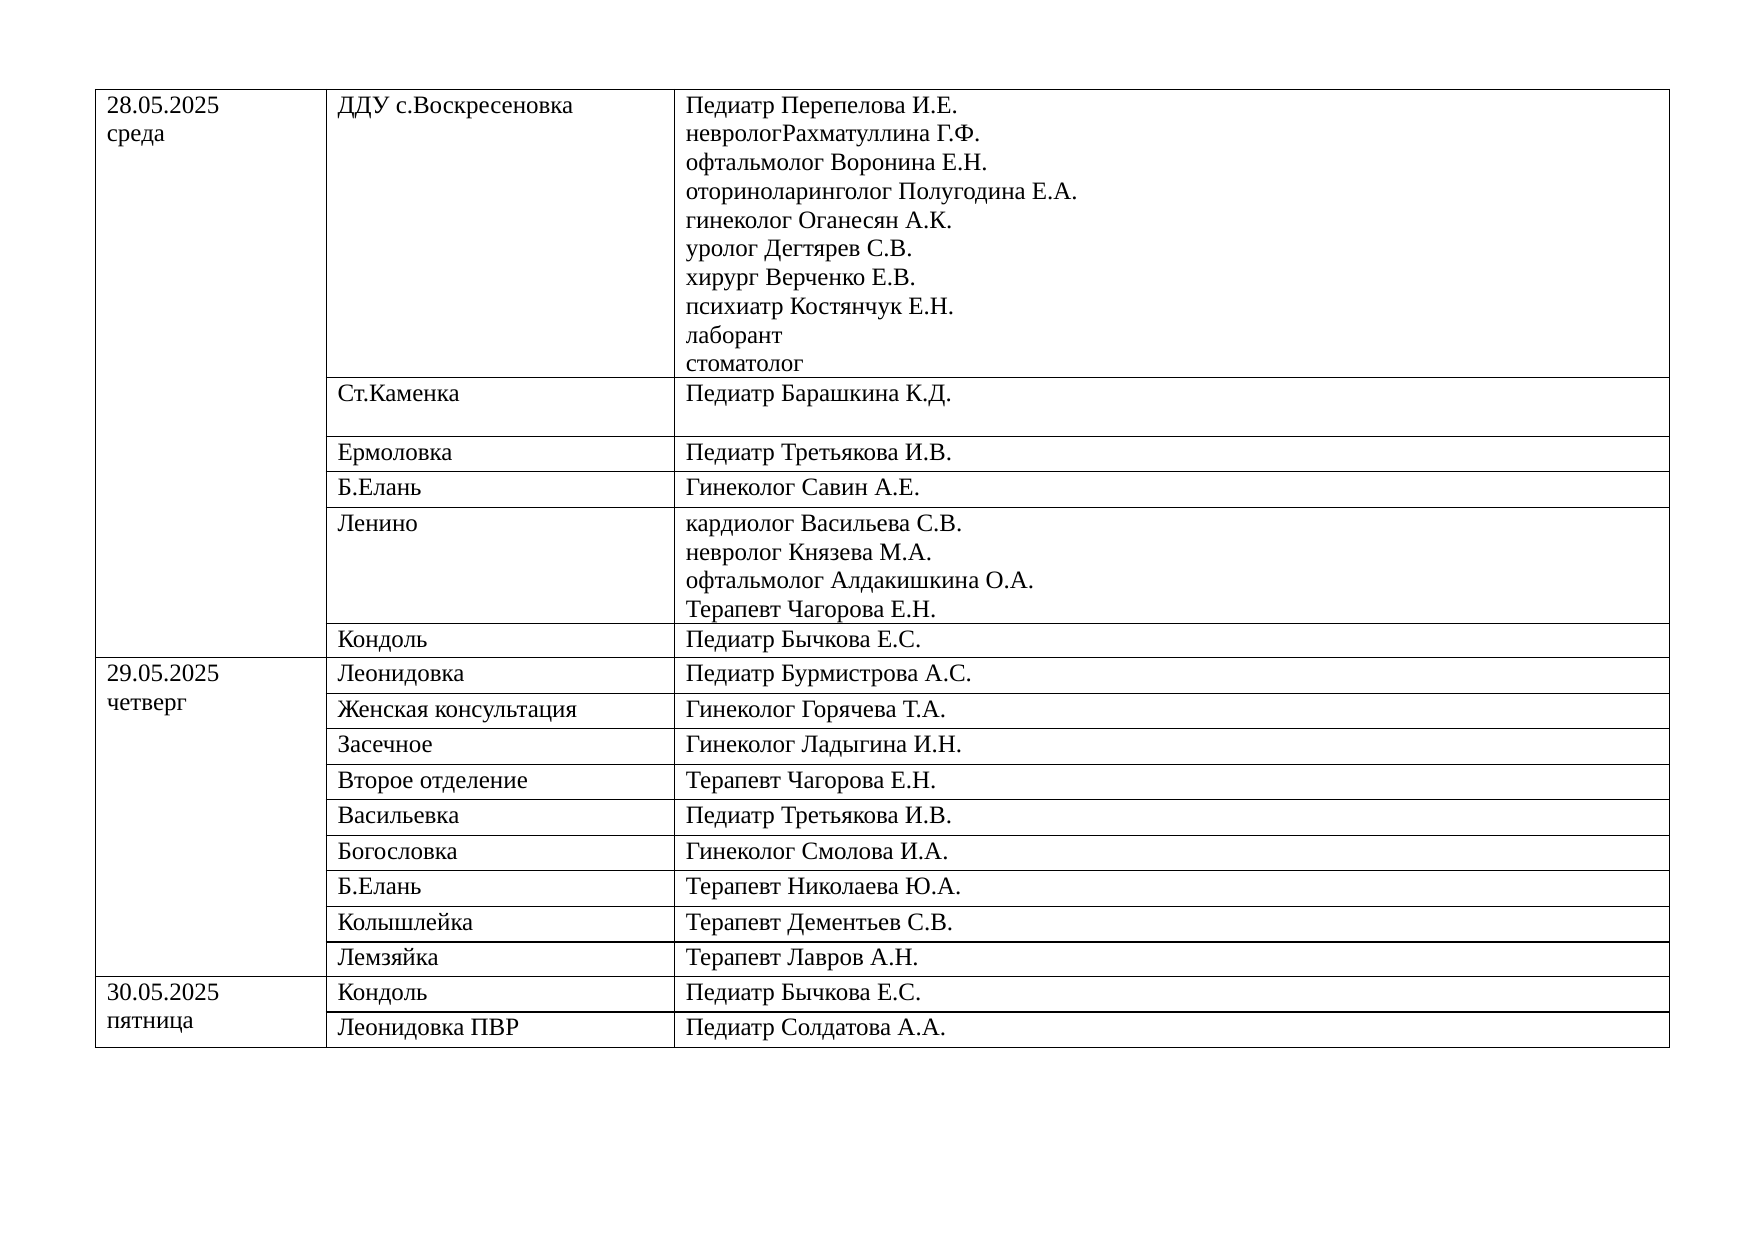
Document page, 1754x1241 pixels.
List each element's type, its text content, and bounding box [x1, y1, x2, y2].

table_cell Терапевт Чагорова Е.Н. [675, 765, 1669, 799]
table_cell Лемзяйка [327, 943, 674, 976]
table_cell Леонидовка [327, 658, 674, 693]
table_cell ДДУ с.Воскресеновка [327, 90, 674, 377]
table_cell Терапевт Николаева Ю.А. [675, 871, 1669, 906]
table_cell Леонидовка ПВР [327, 1013, 674, 1047]
table_cell Педиатр Третьякова И.В. [675, 800, 1669, 835]
table_cell Ермоловка [327, 437, 674, 471]
table_cell Гинеколог Горячева Т.А. [675, 694, 1669, 728]
table_cell Педиатр Бычкова Е.С. [675, 624, 1669, 657]
table_cell Педиатр Бычкова Е.С. [675, 977, 1669, 1011]
table_cell Педиатр Перепелова И.Е. неврологРахматуллина Г.Ф. офтальмолог Воронина Е.Н. оториноларинголог Полугодина Е.А. гинеколог Оганесян А.К. уролог Дегтярев С.В. хирург Верченко Е.В. психиатр Костянчук Е.Н. лаборант стоматолог [675, 90, 1669, 377]
table_cell Б.Елань [327, 871, 674, 906]
table_cell Педиатр Солдатова А.А. [675, 1013, 1669, 1047]
table_cell Колышлейка [327, 907, 674, 941]
table_cell Засечное [327, 729, 674, 764]
table_cell Кондоль [327, 624, 674, 657]
table_cell Васильевка [327, 800, 674, 835]
table_cell Гинеколог Смолова И.А. [675, 836, 1669, 870]
table_cell Педиатр Третьякова И.В. [675, 437, 1669, 471]
table_cell Б.Елань [327, 472, 674, 507]
table_cell 30.05.2025 пятница [96, 977, 326, 1047]
table_cell Терапевт Лавров А.Н. [675, 943, 1669, 976]
table_cell Ленино [327, 508, 674, 623]
table_cell кардиолог Васильева С.В. невролог Князева М.А. офтальмолог Алдакишкина О.А. Терапевт Чагорова Е.Н. [675, 508, 1669, 623]
table_cell Богословка [327, 836, 674, 870]
table_cell Женская консультация [327, 694, 674, 728]
table_cell 29.05.2025 четверг [96, 658, 326, 976]
table_cell Кондоль [327, 977, 674, 1011]
table_cell Ст.Каменка [327, 378, 674, 436]
table_cell Гинеколог Савин А.Е. [675, 472, 1669, 507]
table_cell Терапевт Дементьев С.В. [675, 907, 1669, 941]
table_cell Педиатр Бурмистрова А.С. [675, 658, 1669, 693]
table_cell Педиатр Барашкина К.Д. [675, 378, 1669, 436]
table_cell Второе отделение [327, 765, 674, 799]
table_cell 28.05.2025 среда [96, 90, 326, 657]
table_cell Гинеколог Ладыгина И.Н. [675, 729, 1669, 764]
